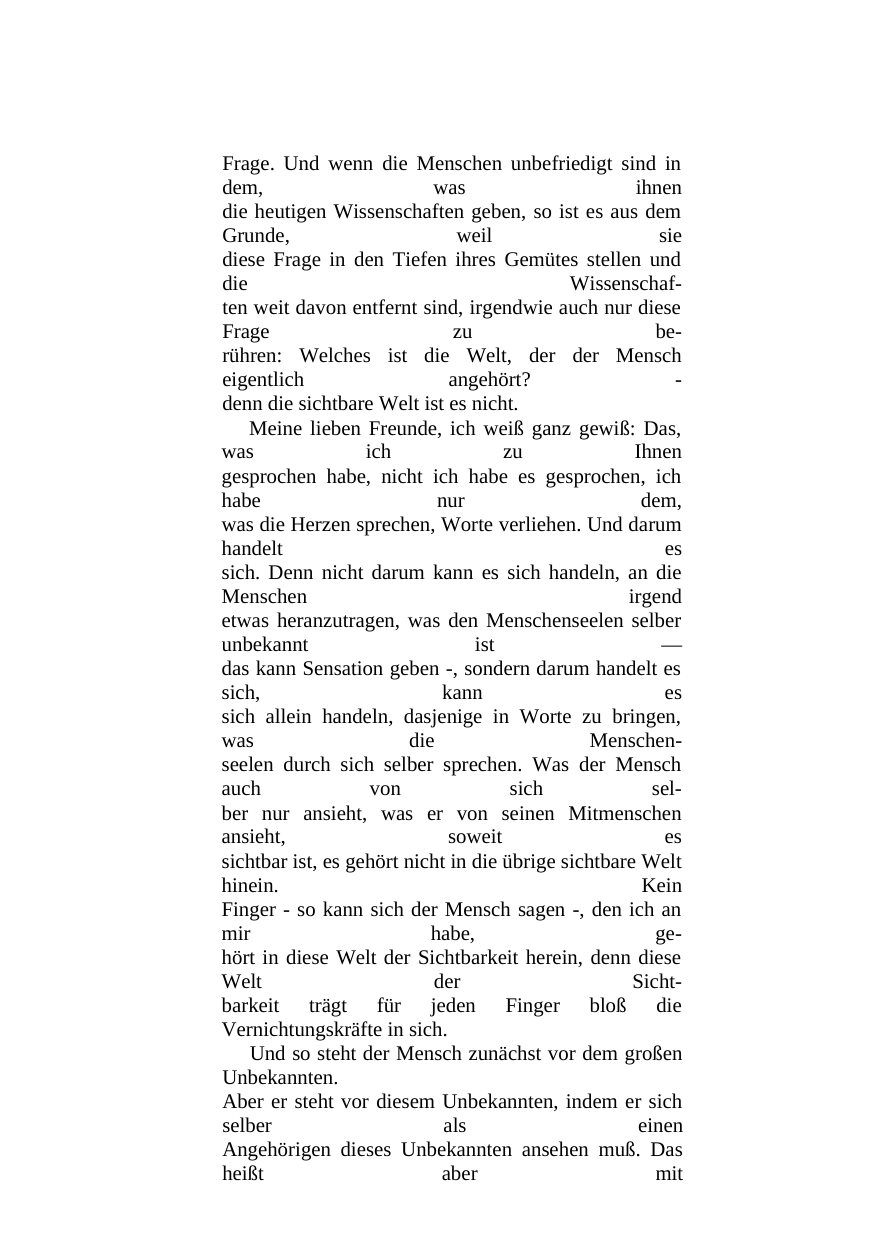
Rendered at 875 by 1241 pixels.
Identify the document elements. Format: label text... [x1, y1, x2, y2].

text Meine lieben Freunde, ich weiß ganz gewiß: Das, was ich zu Ihnen gesprochen habe, nicht ich habe es gesprochen, ich habe nur dem, was die Herzen sprechen, Worte verliehen. Und darum handelt es sich. Denn nicht darum kann es sich handeln, an die Menschen irgend etwas heranzutragen, was den Menschenseelen selber unbekannt ist — das kann Sensation geben -, sondern darum handelt es sich, kann es sich allein handeln, dasjenige in Worte zu bringen, was die Menschen- seelen durch sich selber sprechen. Was der Mensch auch von sich sel- ber nur ansieht, was er von seinen Mitmenschen ansieht, soweit es sichtbar ist, es gehört nicht in die übrige sichtbare Welt hinein. Kein Finger - so kann sich der Mensch sagen -, den ich an mir habe, ge- hört in diese Welt der Sichtbarkeit herein, denn diese Welt der Sicht- barkeit trägt für jeden Finger bloß die Vernichtungskräfte in sich. [221, 415, 682, 1041]
text Frage. Und wenn die Menschen unbefriedigt sind in dem, was ihnen die heutigen Wissenschaften geben, so ist es aus dem Grunde, weil sie diese Frage in den Tiefen ihres Gemütes stellen und die Wissenschaf- ten weit davon entfernt sind, irgendwie auch nur diese Frage zu be- rühren: Welches ist die Welt, der der Mensch eigentlich angehört? - denn die sichtbare Welt ist es nicht. [222, 151, 682, 415]
text Und so steht der Mensch zunächst vor dem großen Unbekannten. Aber er steht vor diesem Unbekannten, indem er sich selber als einen Angehörigen dieses Unbekannten ansehen muß. Das heißt aber mit [222, 1041, 683, 1185]
